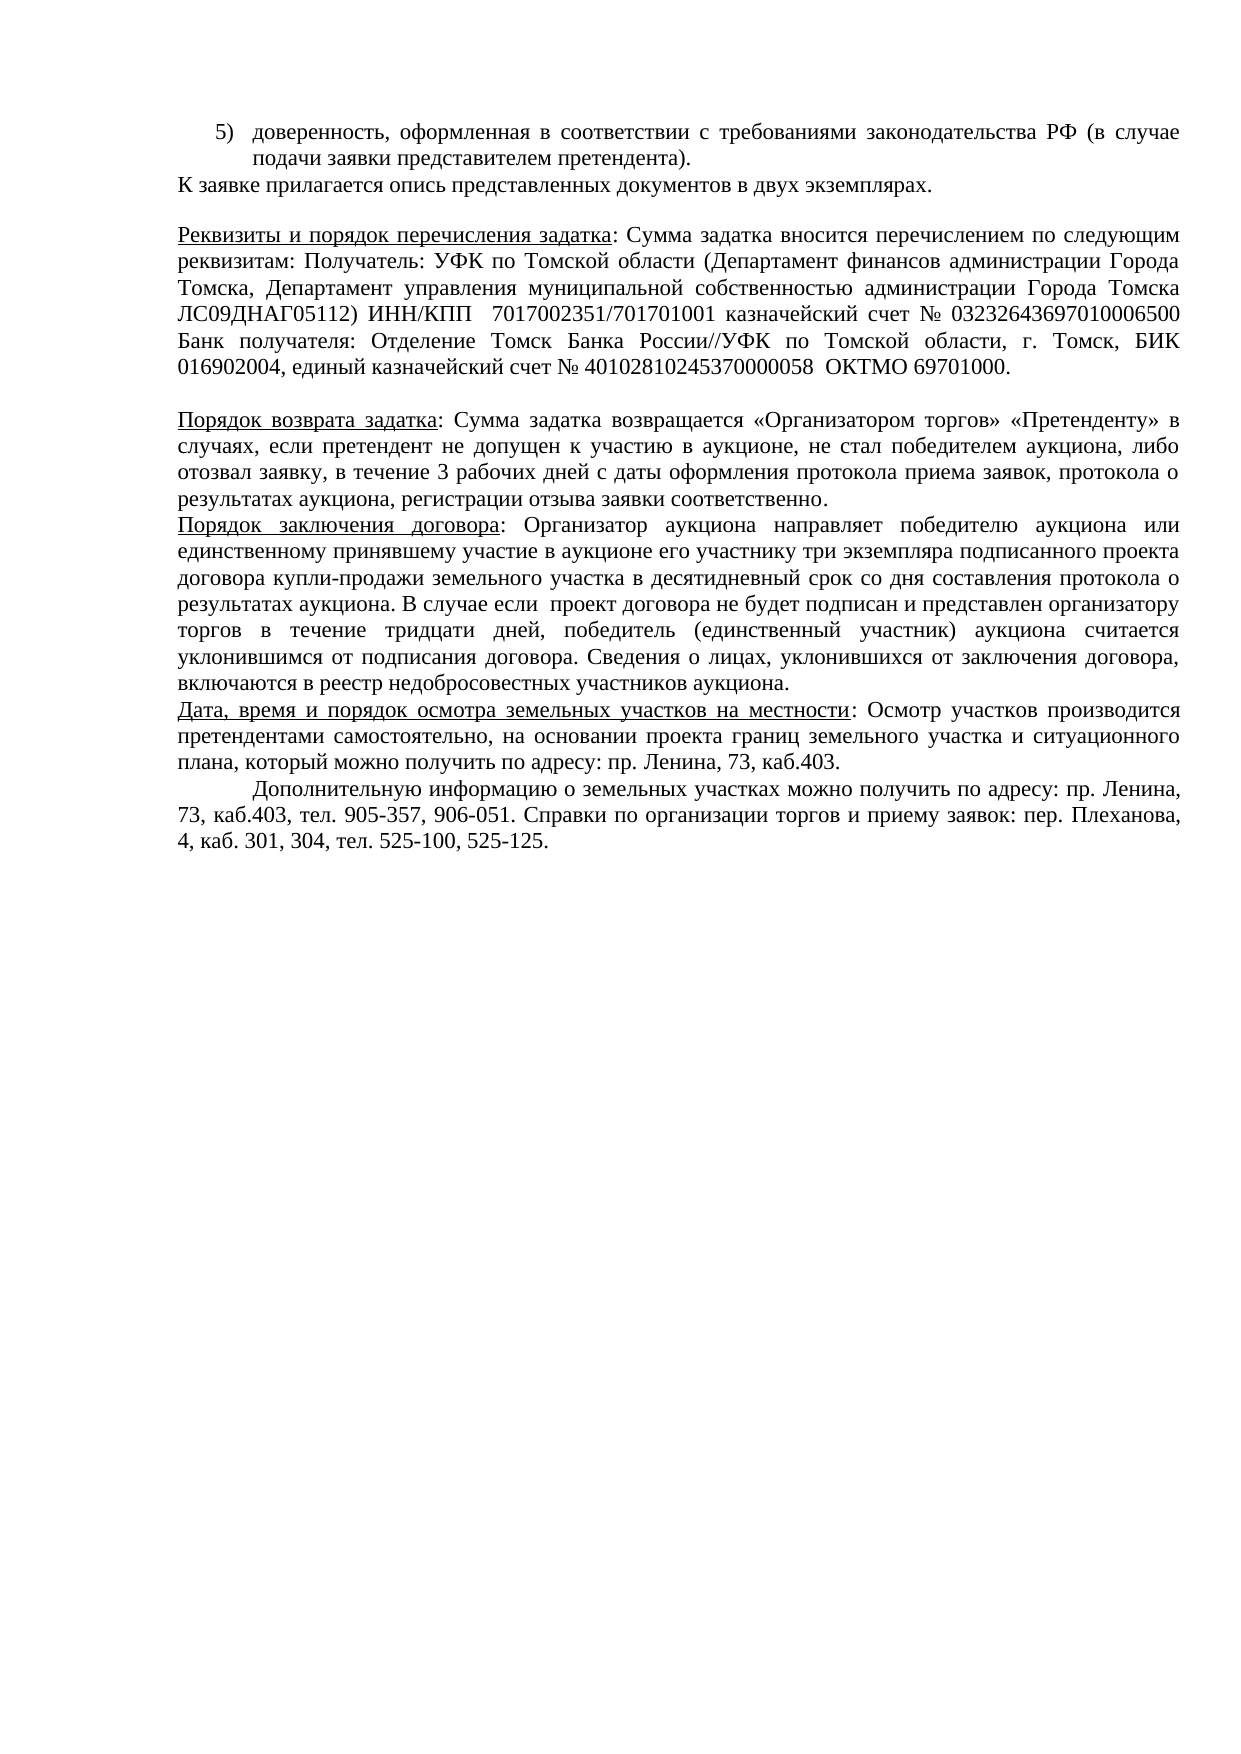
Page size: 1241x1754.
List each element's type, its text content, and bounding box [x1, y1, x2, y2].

text Дата, время и порядок осмотра земельных участков на местности: Осмотр участков производится претендентами самостоятельно, на основании проекта границ земельного участка и ситуационного плана, который можно получить по адресу: пр. Ленина, 73, каб.403. [177, 696, 1181, 775]
text Реквизиты и порядок перечисления задатка: Сумма задатка вносится перечислением по следующим реквизитам: Получатель: УФК по Томской области (Департамент финансов администрации Города Томска, Департамент управления муниципальной собственностью администрации Города Томска ЛС09ДНАГ05112) ИНН/КПП 7017002351/701701001 казначейский счет № 03232643697010006500 Банк получателя: Отделение Томск Банка России//УФК по Томской области, г. Томск, БИК 016902004, единый казначейский счет № 40102810245370000058 ОКТМО 69701000. [177, 221, 1181, 379]
text Порядок заключения договора: Организатор аукциона направляет победителю аукциона или единственному принявшему участие в аукционе его участнику три экземпляра подписанного проекта договора купли-продажи земельного участка в десятидневный срок со дня составления протокола о результатах аукциона. В случае если проект договора не будет подписан и представлен организатору торгов в течение тридцати дней, победитель (единственный участник) аукциона считается уклонившимся от подписания договора. Сведения о лицах, уклонившихся от заключения договора, включаются в реестр недобросовестных участников аукциона. [177, 511, 1181, 696]
list доверенность, оформленная в соответствии с требованиями законодательства РФ (в случае подачи заявки представителем претендента). [215, 118, 1181, 171]
text К заявке прилагается опись представленных документов в двух экземплярах. [177, 171, 1181, 197]
text Дополнительную информацию о земельных участках можно получить по адресу: пр. Ленина, 73, каб.403, тел. 905-357, 906-051. Справки по организации торгов и приему заявок: пер. Плеханова, 4, каб. 301, 304, тел. 525-100, 525-125. [177, 775, 1181, 854]
text Порядок возврата задатка: Сумма задатка возвращается «Организатором торгов» «Претенденту» в случаях, если претендент не допущен к участию в аукционе, не стал победителем аукциона, либо отозвал заявку, в течение 3 рабочих дней с даты оформления протокола приема заявок, протокола о результатах аукциона, регистрации отзыва заявки соответственно. [177, 406, 1181, 511]
